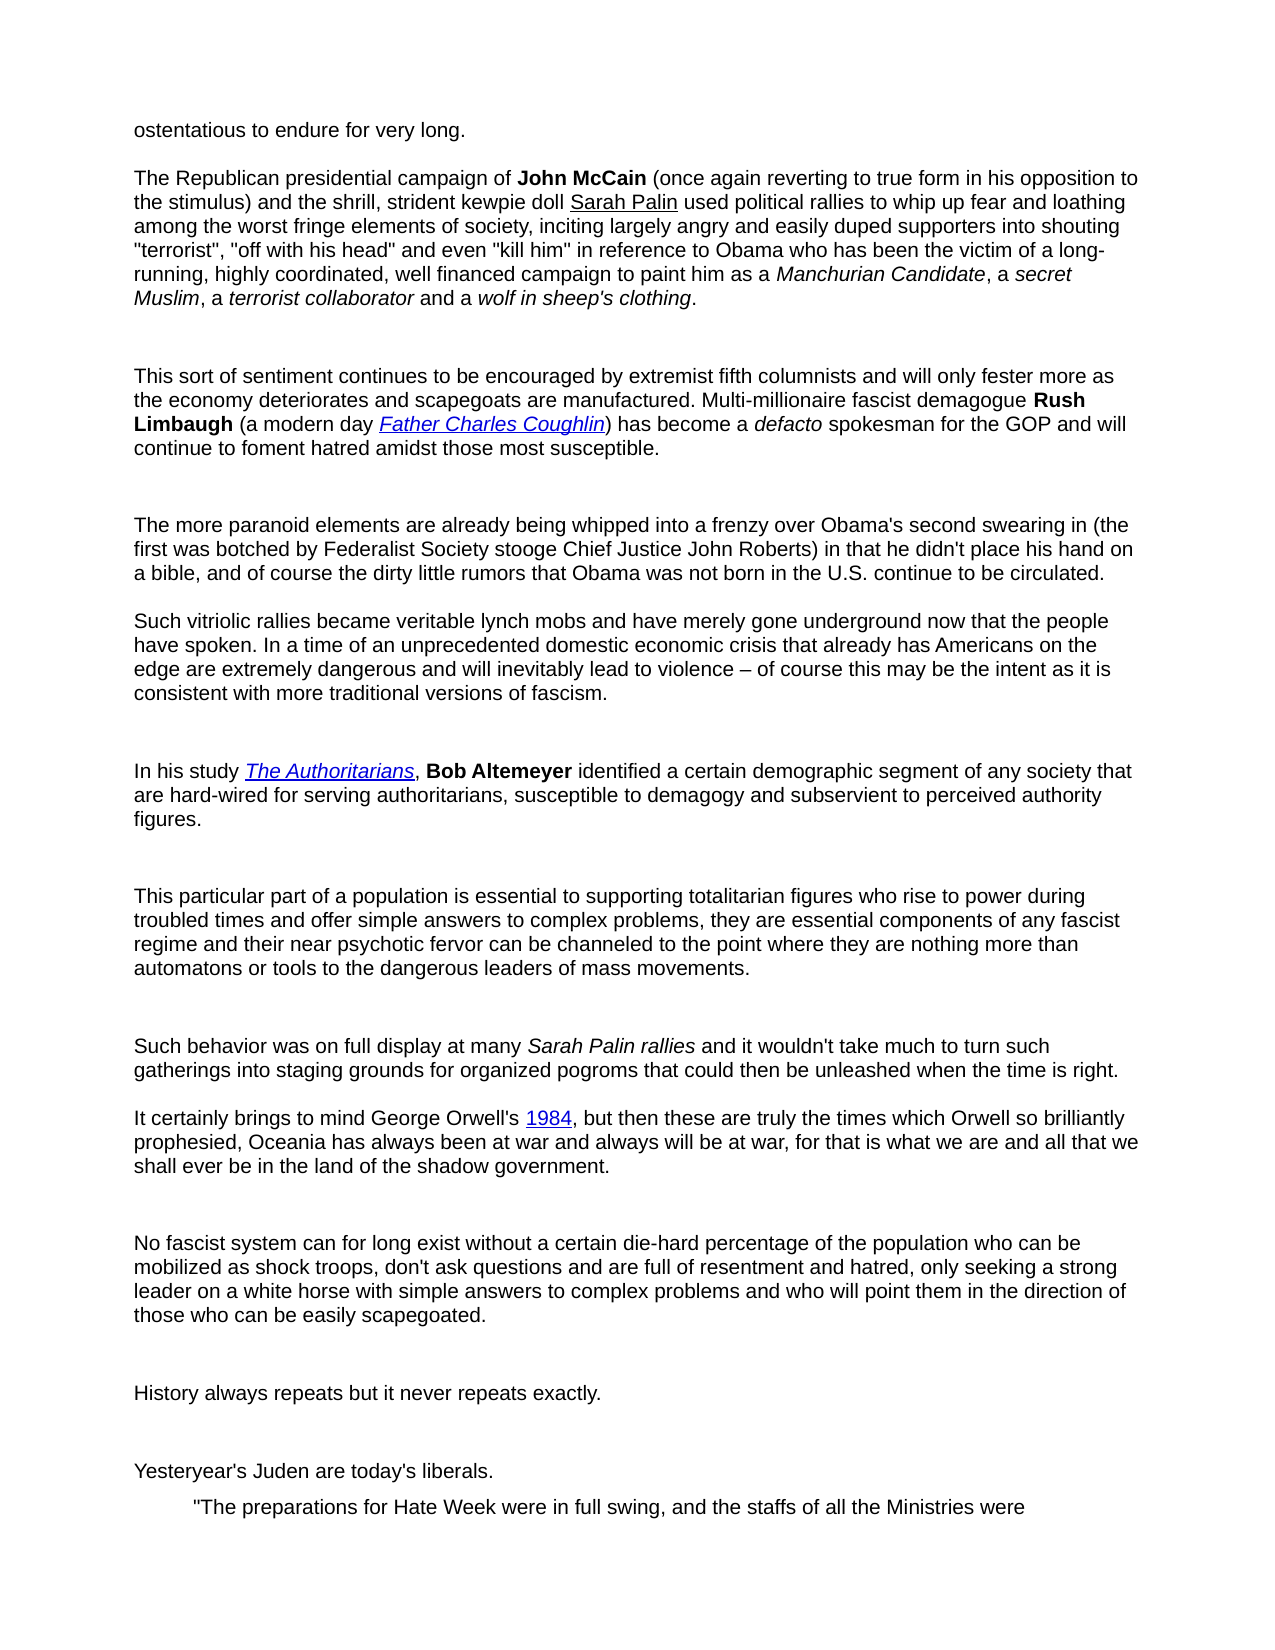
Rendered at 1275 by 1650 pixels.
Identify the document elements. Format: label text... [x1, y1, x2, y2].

text In his study The Authoritarians, Bob Altemeyer identified a certain demographic segment of any society that are hard-wired for serving authoritarians, susceptible to demagogy and subservient to perceived authority figures. [134, 758, 1147, 830]
text "The preparations for Hate Week were in full swing, and the staffs of all the Ministries were [193, 1495, 1088, 1519]
text No fascist system can for long exist without a certain die-hard percentage of the population who can be mobilized as shock troops, don't ask questions and are full of resentment and hatred, only seeking a strong leader on a white horse with simple answers to complex problems and who will point them in the direction of those who can be easily scapegoated. [134, 1231, 1147, 1327]
text Yesteryear's Juden are today's liberals. [134, 1458, 1147, 1482]
text Such behavior was on full display at many Sarah Palin rallies and it wouldn't take much to turn such gatherings into staging grounds for organized pogroms that could then be unleashed when the time is right. It certainly brings to mind George Orwell's 1984, but then these are truly the times which Orwell so brilliantly prophesied, Oceania has always been at war and always will be at war, for that is what we are and all that we shall ever be in the land of the shadow government. [134, 1034, 1147, 1177]
text The more paranoid elements are already being whipped into a frenzy over Obama's second swearing in (the first was botched by Federalist Society stooge Chief Justice John Roberts) in that he didn't place his hand on a bible, and of course the dirty little rumors that Obama was not born in the U.S. continue to be circulated. Such vitriolic rallies became veritable lynch mobs and have merely gone underground now that the people have spoken. In a time of an unprecedented domestic economic crisis that already has Americans on the edge are extremely dangerous and will inevitably lead to violence – of course this may be the intent as it is consistent with more traditional versions of fascism. [134, 513, 1147, 705]
text History always repeats but it never repeats exactly. [134, 1381, 1147, 1405]
text This sort of sentiment continues to be encouraged by extremist fifth columnists and will only fester more as the economy deteriorates and scapegoats are manufactured. Multi-millionaire fascist demagogue Rush Limbaugh (a modern day Father Charles Coughlin) has become a defacto spokesman for the GOP and will continue to foment hatred amidst those most susceptible. [134, 363, 1147, 459]
text This particular part of a population is essential to supporting totalitarian figures who rise to power during troubled times and offer simple answers to complex problems, they are essential components of any fascist regime and their near psychotic fervor can be channeled to the point where they are nothing more than automatons or tools to the dangerous leaders of mass movements. [134, 884, 1147, 980]
text ostentatious to endure for very long. The Republican presidential campaign of John McCain (once again reverting to true form in his opposition to the stimulus) and the shrill, strident kewpie doll Sarah Palin used political rallies to whip up fear and loathing among the worst fringe elements of society, inciting largely angry and easily duped supporters into shouting "terrorist", "off with his head" and even "kill him" in reference to Obama who has been the victim of a long-running, highly coordinated, well financed campaign to paint him as a Manchurian Candidate, a secret Muslim, a terrorist collaborator and a wolf in sheep's clothing. [134, 118, 1147, 310]
